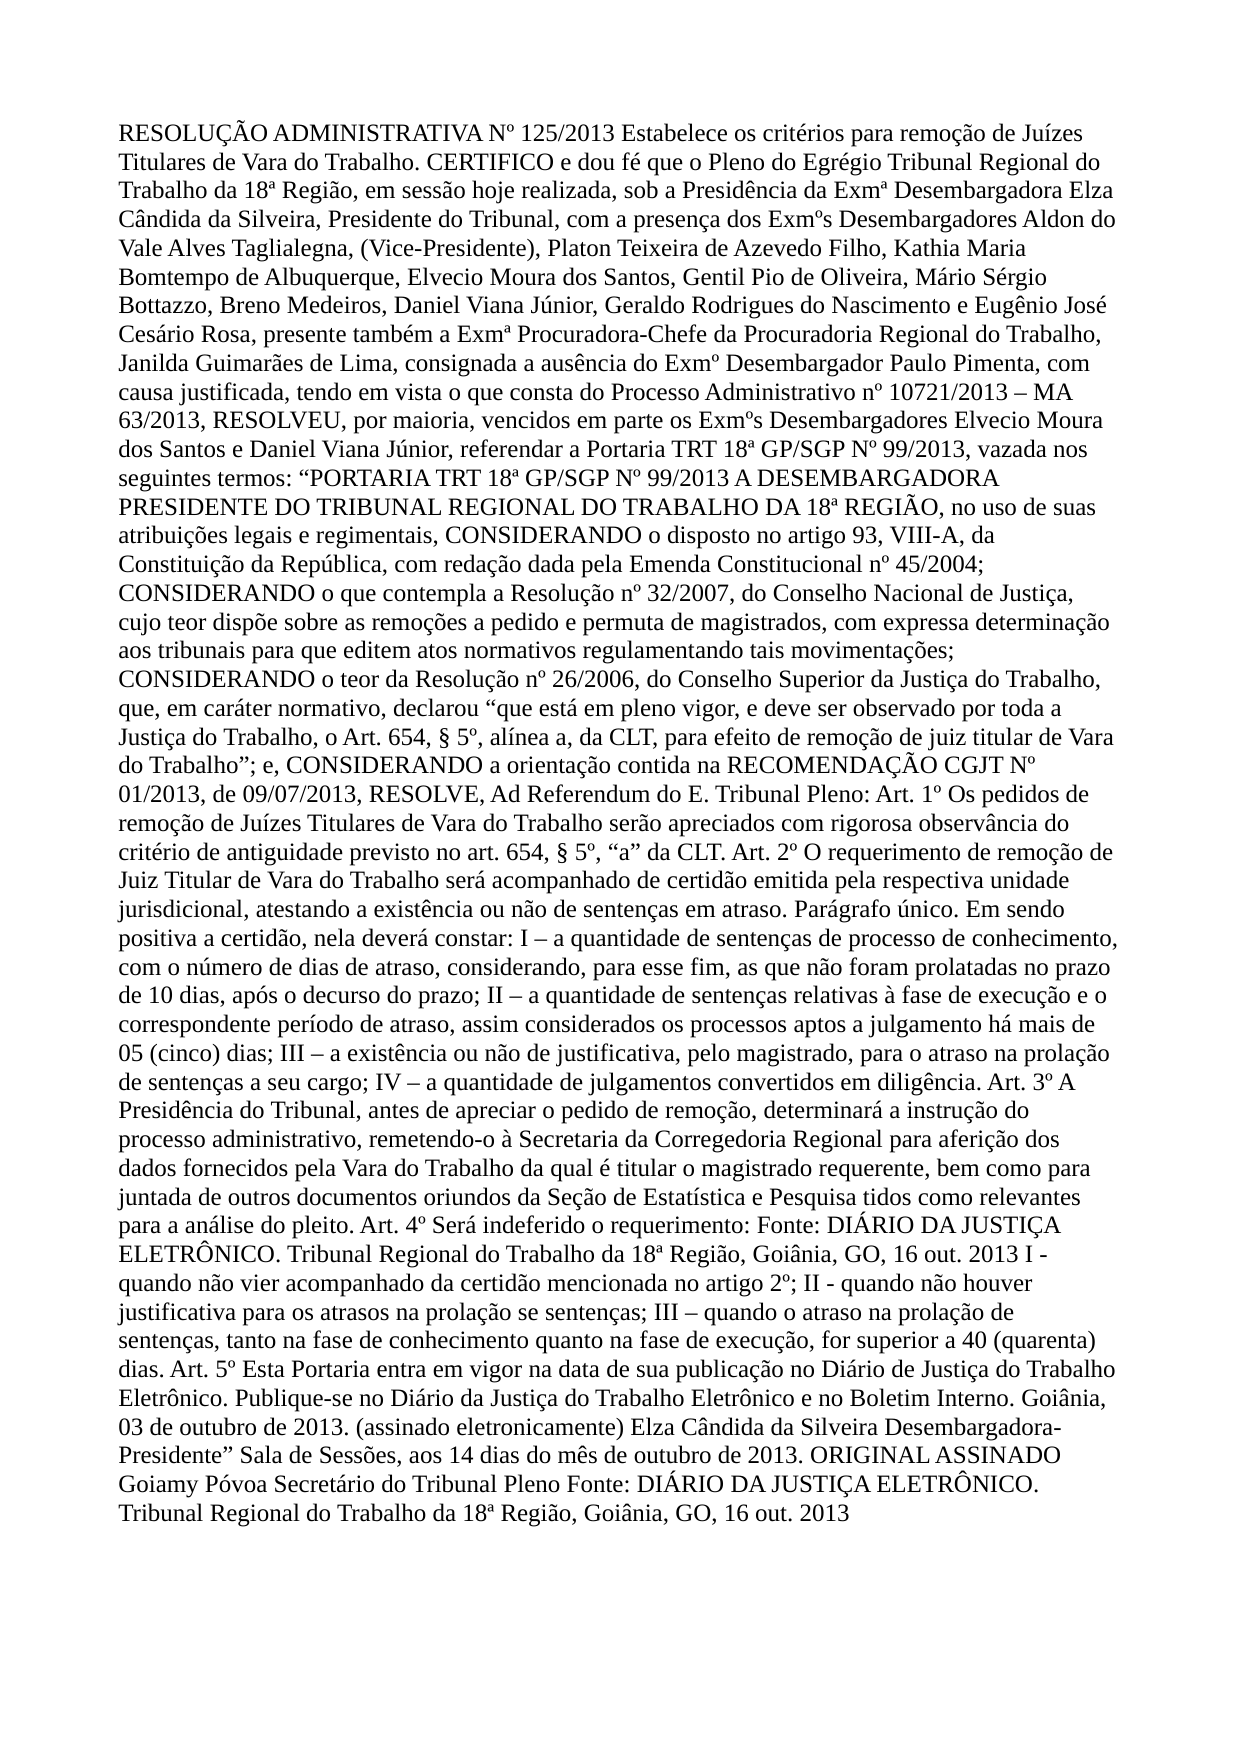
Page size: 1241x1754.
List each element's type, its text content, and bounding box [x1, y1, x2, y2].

text RESOLUÇÃO ADMINISTRATIVA Nº 125/2013 Estabelece os critérios para remoção de Juízes Titulares de Vara do Trabalho. CERTIFICO e dou fé que o Pleno do Egrégio Tribunal Regional do Trabalho da 18ª Região, em sessão hoje realizada, sob a Presidência da Exmª Desembargadora Elza Cândida da Silveira, Presidente do Tribunal, com a presença dos Exmºs Desembargadores Aldon do Vale Alves Taglialegna, (Vice-Presidente), Platon Teixeira de Azevedo Filho, Kathia Maria Bomtempo de Albuquerque, Elvecio Moura dos Santos, Gentil Pio de Oliveira, Mário Sérgio Bottazzo, Breno Medeiros, Daniel Viana Júnior, Geraldo Rodrigues do Nascimento e Eugênio José Cesário Rosa, presente também a Exmª Procuradora-Chefe da Procuradoria Regional do Trabalho, Janilda Guimarães de Lima, consignada a ausência do Exmº Desembargador Paulo Pimenta, com causa justificada, tendo em vista o que consta do Processo Administrativo nº 10721/2013 – MA 63/2013, RESOLVEU, por maioria, vencidos em parte os Exmºs Desembargadores Elvecio Moura dos Santos e Daniel Viana Júnior, referendar a Portaria TRT 18ª GP/SGP Nº 99/2013, vazada nos seguintes termos: “PORTARIA TRT 18ª GP/SGP Nº 99/2013 A DESEMBARGADORA PRESIDENTE DO TRIBUNAL REGIONAL DO TRABALHO DA 18ª REGIÃO, no uso de suas atribuições legais e regimentais, CONSIDERANDO o disposto no artigo 93, VIII-A, da Constituição da República, com redação dada pela Emenda Constitucional nº 45/2004; CONSIDERANDO o que contempla a Resolução nº 32/2007, do Conselho Nacional de Justiça, cujo teor dispõe sobre as remoções a pedido e permuta de magistrados, com expressa determinação aos tribunais para que editem atos normativos regulamentando tais movimentações; CONSIDERANDO o teor da Resolução nº 26/2006, do Conselho Superior da Justiça do Trabalho, que, em caráter normativo, declarou “que está em pleno vigor, e deve ser observado por toda a Justiça do Trabalho, o Art. 654, § 5º, alínea a, da CLT, para efeito de remoção de juiz titular de Vara do Trabalho”; e, CONSIDERANDO a orientação contida na RECOMENDAÇÃO CGJT Nº 01/2013, de 09/07/2013, RESOLVE, Ad Referendum do E. Tribunal Pleno: Art. 1º Os pedidos de remoção de Juízes Titulares de Vara do Trabalho serão apreciados com rigorosa observância do critério de antiguidade previsto no art. 654, § 5º, “a” da CLT. Art. 2º O requerimento de remoção de Juiz Titular de Vara do Trabalho será acompanhado de certidão emitida pela respectiva unidade jurisdicional, atestando a existência ou não de sentenças em atraso. Parágrafo único. Em sendo positiva a certidão, nela deverá constar: I – a quantidade de sentenças de processo de conhecimento, com o número de dias de atraso, considerando, para esse fim, as que não foram prolatadas no prazo de 10 dias, após o decurso do prazo; II – a quantidade de sentenças relativas à fase de execução e o correspondente período de atraso, assim considerados os processos aptos a julgamento há mais de 05 (cinco) dias; III – a existência ou não de justificativa, pelo magistrado, para o atraso na prolação de sentenças a seu cargo; IV – a quantidade de julgamentos convertidos em diligência. Art. 3º A Presidência do Tribunal, antes de apreciar o pedido de remoção, determinará a instrução do processo administrativo, remetendo-o à Secretaria da Corregedoria Regional para aferição dos dados fornecidos pela Vara do Trabalho da qual é titular o magistrado requerente, bem como para juntada de outros documentos oriundos da Seção de Estatística e Pesquisa tidos como relevantes para a análise do pleito. Art. 4º Será indeferido o requerimento: Fonte: DIÁRIO DA JUSTIÇA ELETRÔNICO. Tribunal Regional do Trabalho da 18ª Região, Goiânia, GO, 16 out. 2013 I - quando não vier acompanhado da certidão mencionada no artigo 2º; II - quando não houver justificativa para os atrasos na prolação se sentenças; III – quando o atraso na prolação de sentenças, tanto na fase de conhecimento quanto na fase de execução, for superior a 40 (quarenta) dias. Art. 5º Esta Portaria entra em vigor na data de sua publicação no Diário de Justiça do Trabalho Eletrônico. Publique-se no Diário da Justiça do Trabalho Eletrônico e no Boletim Interno. Goiânia, 03 de outubro de 2013. (assinado eletronicamente) Elza Cândida da Silveira Desembargadora-Presidente” Sala de Sessões, aos 14 dias do mês de outubro de 2013. ORIGINAL ASSINADO Goiamy Póvoa Secretário do Tribunal Pleno Fonte: DIÁRIO DA JUSTIÇA ELETRÔNICO. Tribunal Regional do Trabalho da 18ª Região, Goiânia, GO, 16 out. 2013 [118, 118, 1122, 1527]
